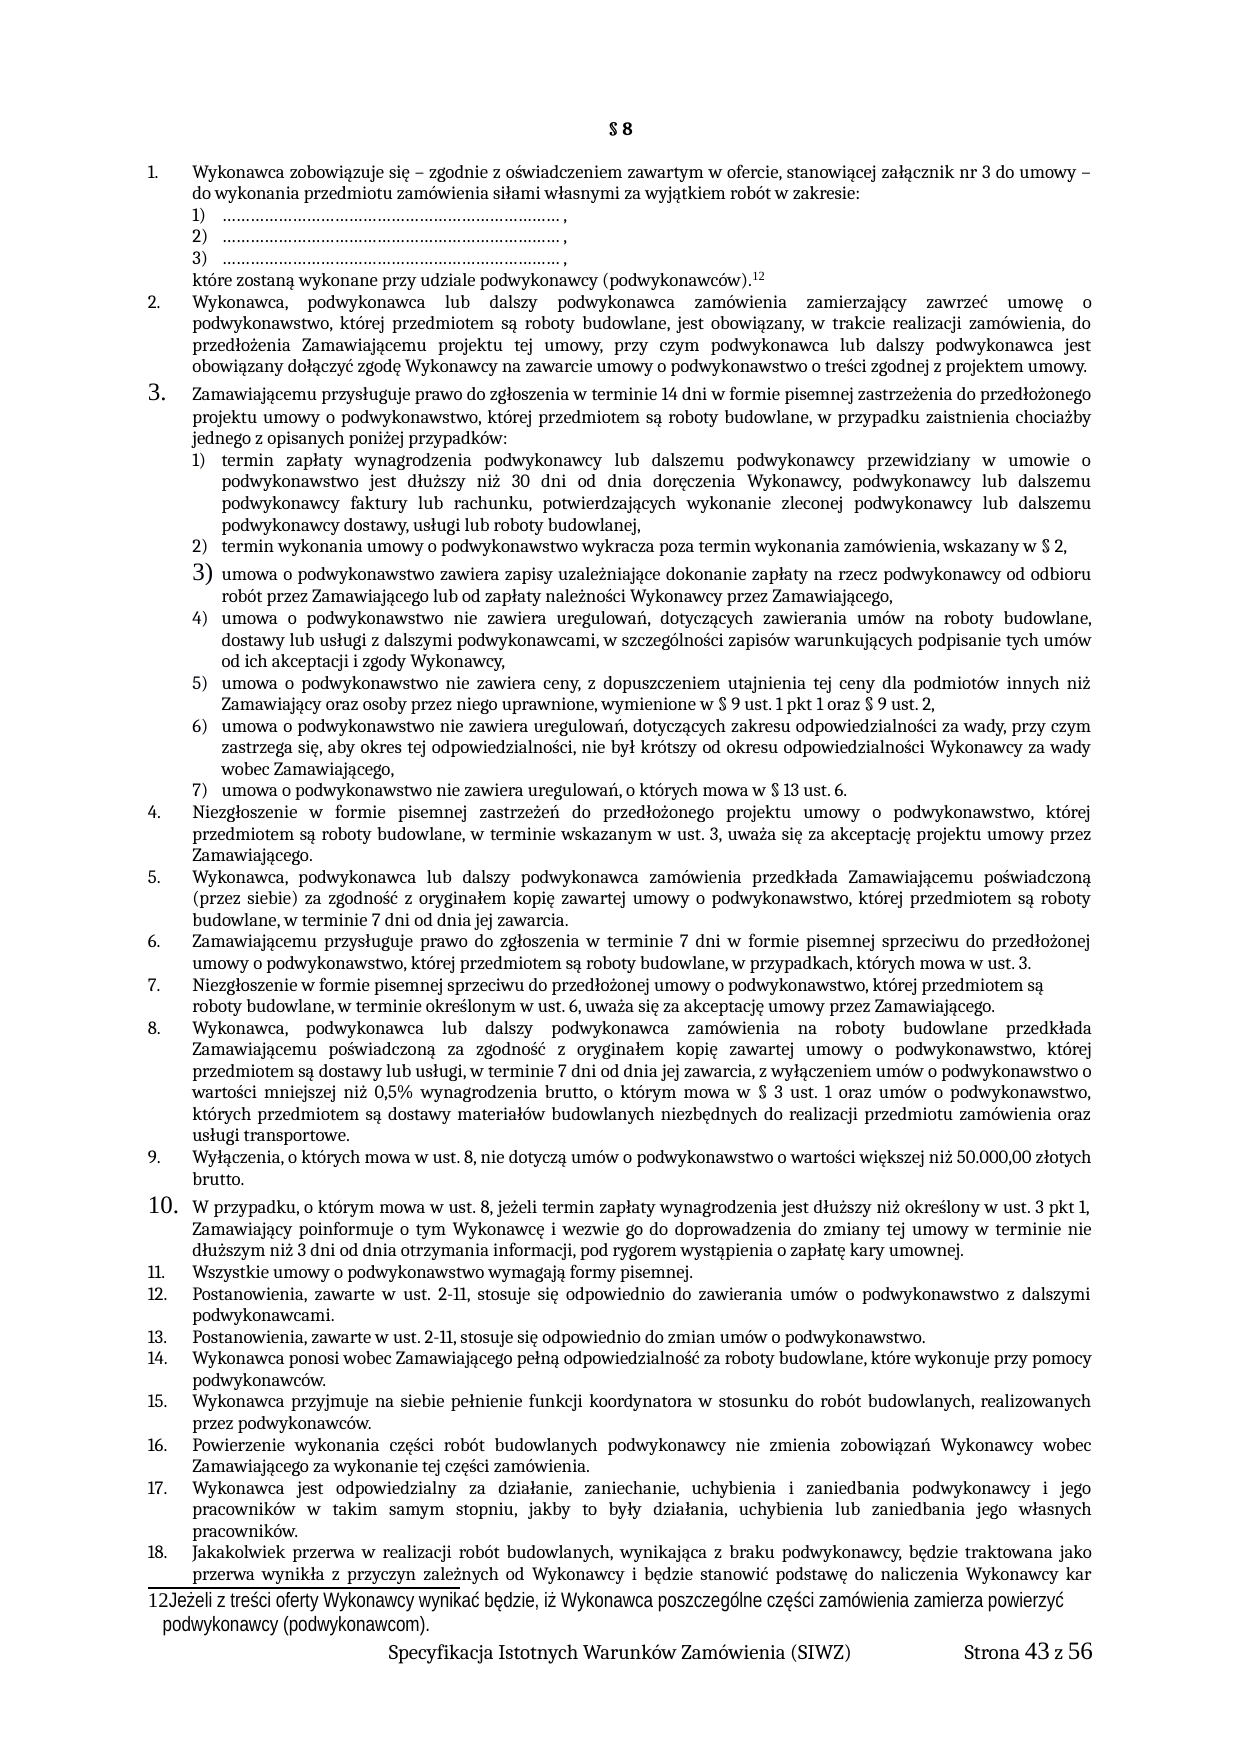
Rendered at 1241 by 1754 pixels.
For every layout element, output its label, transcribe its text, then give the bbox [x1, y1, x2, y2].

list umowa o podwykonawstwo nie zawiera ceny, z dopuszczeniem utajnienia tej ceny dla podmiotów innych niż Zamawiający oraz osoby przez niego uprawnione, wymienione w § 9 ust. 1 pkt 1 oraz § 9 ust. 2, [192, 672, 1093, 715]
list umowa o podwykonawstwo zawiera zapisy uzależniające dokonanie zapłaty na rzecz podwykonawcy od odbioru robót przez Zamawiającego lub od zapłaty należności Wykonawcy przez Zamawiającego, [192, 557, 1093, 607]
list Wykonawca, podwykonawca lub dalszy podwykonawca zamówienia zamierzający zawrzeć umowę o podwykonawstwo, której przedmiotem są roboty budowlane, jest obowiązany, w trakcie realizacji zamówienia, do przedłożenia Zamawiającemu projektu tej umowy, przy czym podwykonawca lub dalszy podwykonawca jest obowiązany dołączyć zgodę Wykonawcy na zawarcie umowy o podwykonawstwo o treści zgodnej z projektem umowy. [148, 291, 1093, 377]
list Wykonawca ponosi wobec Zamawiającego pełną odpowiedzialność za roboty budowlane, które wykonuje przy pomocy podwykonawców. [148, 1348, 1093, 1391]
list Wykonawca jest odpowiedzialny za działanie, zaniechanie, uchybienia i zaniedbania podwykonawcy i jego pracowników w takim samym stopniu, jakby to były działania, uchybienia lub zaniedbania jego własnych pracowników. [148, 1477, 1093, 1542]
list Zamawiającemu przysługuje prawo do zgłoszenia w terminie 7 dni w formie pisemnej sprzeciwu do przedłożonej umowy o podwykonawstwo, której przedmiotem są roboty budowlane, w przypadkach, których mowa w ust. 3. [148, 931, 1093, 974]
list Postanowienia, zawarte w ust. 2-11, stosuje się odpowiednio do zawierania umów o podwykonawstwo z dalszymi podwykonawcami. [148, 1283, 1093, 1326]
text § 8 [148, 118, 1093, 140]
list Niezgłoszenie w formie pisemnej zastrzeżeń do przedłożonego projektu umowy o podwykonawstwo, której przedmiotem są roboty budowlane, w terminie wskazanym w ust. 3, uważa się za akceptację projektu umowy przez Zamawiającego. [148, 802, 1093, 866]
list Wykonawca przyjmuje na siebie pełnienie funkcji koordynatora w stosunku do robót budowlanych, realizowanych przez podwykonawców. [148, 1391, 1093, 1434]
list umowa o podwykonawstwo nie zawiera uregulowań, dotyczących zakresu odpowiedzialności za wady, przy czym zastrzega się, aby okres tej odpowiedzialności, nie był krótszy od okresu odpowiedzialności Wykonawcy za wady wobec Zamawiającego, [192, 715, 1093, 780]
list Wykonawca, podwykonawca lub dalszy podwykonawca zamówienia na roboty budowlane przedkłada Zamawiającemu poświadczoną za zgodność z oryginałem kopię zawartej umowy o podwykonawstwo, której przedmiotem są dostawy lub usługi, w terminie 7 dni od dnia jej zawarcia, z wyłączeniem umów o podwykonawstwo o wartości mniejszej niż 0,5% wynagrodzenia brutto, o którym mowa w § 3 ust. 1 oraz umów o podwykonawstwo, których przedmiotem są dostawy materiałów budowlanych niezbędnych do realizacji przedmiotu zamówienia oraz usługi transportowe. [148, 1017, 1093, 1147]
list umowa o podwykonawstwo nie zawiera uregulowań, o których mowa w § 13 ust. 6. [192, 780, 1093, 802]
list Niezgłoszenie w formie pisemnej sprzeciwu do przedłożonej umowy o podwykonawstwo, której przedmiotem są roboty budowlane, w terminie określonym w ust. 6, uważa się za akceptację umowy przez Zamawiającego. [148, 974, 1093, 1017]
list Wszystkie umowy o podwykonawstwo wymagają formy pisemnej. [148, 1262, 1093, 1283]
list Jakakolwiek przerwa w realizacji robót budowlanych, wynikająca z braku podwykonawcy, będzie traktowana jako przerwa wynikła z przyczyn zależnych od Wykonawcy i będzie stanowić podstawę do naliczenia Wykonawcy kar [148, 1542, 1093, 1585]
list Wyłączenia, o których mowa w ust. 8, nie dotyczą umów o podwykonawstwo o wartości większej niż 50.000,00 złotych brutto. [148, 1147, 1093, 1190]
list Powierzenie wykonania części robót budowlanych podwykonawcy nie zmienia zobowiązań Wykonawcy wobec Zamawiającego za wykonanie tej części zamówienia. [148, 1434, 1093, 1477]
list Zamawiającemu przysługuje prawo do zgłoszenia w terminie 14 dni w formie pisemnej zastrzeżenia do przedłożonego projektu umowy o podwykonawstwo, której przedmiotem są roboty budowlane, w przypadku zaistnienia chociażby jednego z opisanych poniżej przypadków: [148, 377, 1093, 449]
text które zostaną wykonane przy udziale podwykonawcy (podwykonawców). [148, 269, 1093, 291]
list ……………………………………………………………… , [192, 226, 1093, 247]
list ……………………………………………………………… , [192, 204, 1093, 226]
list Wykonawca zobowiązuje się – zgodnie z oświadczeniem zawartym w ofercie, stanowiącej załącznik nr 3 do umowy – do wykonania przedmiotu zamówienia siłami własnymi za wyjątkiem robót w zakresie: [148, 161, 1093, 204]
text Jeżeli z treści oferty Wykonawcy wynikać będzie, iż Wykonawca poszczególne części zamówienia zamierza powierzyć podwykonawcy (podwykonawcom). [148, 1588, 1093, 1636]
list ……………………………………………………………… , [192, 247, 1093, 269]
list Wykonawca, podwykonawca lub dalszy podwykonawca zamówienia przedkłada Zamawiającemu poświadczoną (przez siebie) za zgodność z oryginałem kopię zawartej umowy o podwykonawstwo, której przedmiotem są roboty budowlane, w terminie 7 dni od dnia jej zawarcia. [148, 866, 1093, 931]
list termin wykonania umowy o podwykonawstwo wykracza poza termin wykonania zamówienia, wskazany w § 2, [192, 536, 1093, 557]
list umowa o podwykonawstwo nie zawiera uregulowań, dotyczących zawierania umów na roboty budowlane, dostawy lub usługi z dalszymi podwykonawcami, w szczególności zapisów warunkujących podpisanie tych umów od ich akceptacji i zgody Wykonawcy, [192, 607, 1093, 672]
list W przypadku, o którym mowa w ust. 8, jeżeli termin zapłaty wynagrodzenia jest dłuższy niż określony w ust. 3 pkt 1, Zamawiający poinformuje o tym Wykonawcę i wezwie go do doprowadzenia do zmiany tej umowy w terminie nie dłuższym niż 3 dni od dnia otrzymania informacji, pod rygorem wystąpienia o zapłatę kary umownej. [148, 1190, 1093, 1262]
list termin zapłaty wynagrodzenia podwykonawcy lub dalszemu podwykonawcy przewidziany w umowie o podwykonawstwo jest dłuższy niż 30 dni od dnia doręczenia Wykonawcy, podwykonawcy lub dalszemu podwykonawcy faktury lub rachunku, potwierdzających wykonanie zleconej podwykonawcy lub dalszemu podwykonawcy dostawy, usługi lub roboty budowlanej, [192, 449, 1093, 536]
list Postanowienia, zawarte w ust. 2-11, stosuje się odpowiednio do zmian umów o podwykonawstwo. [148, 1326, 1093, 1348]
